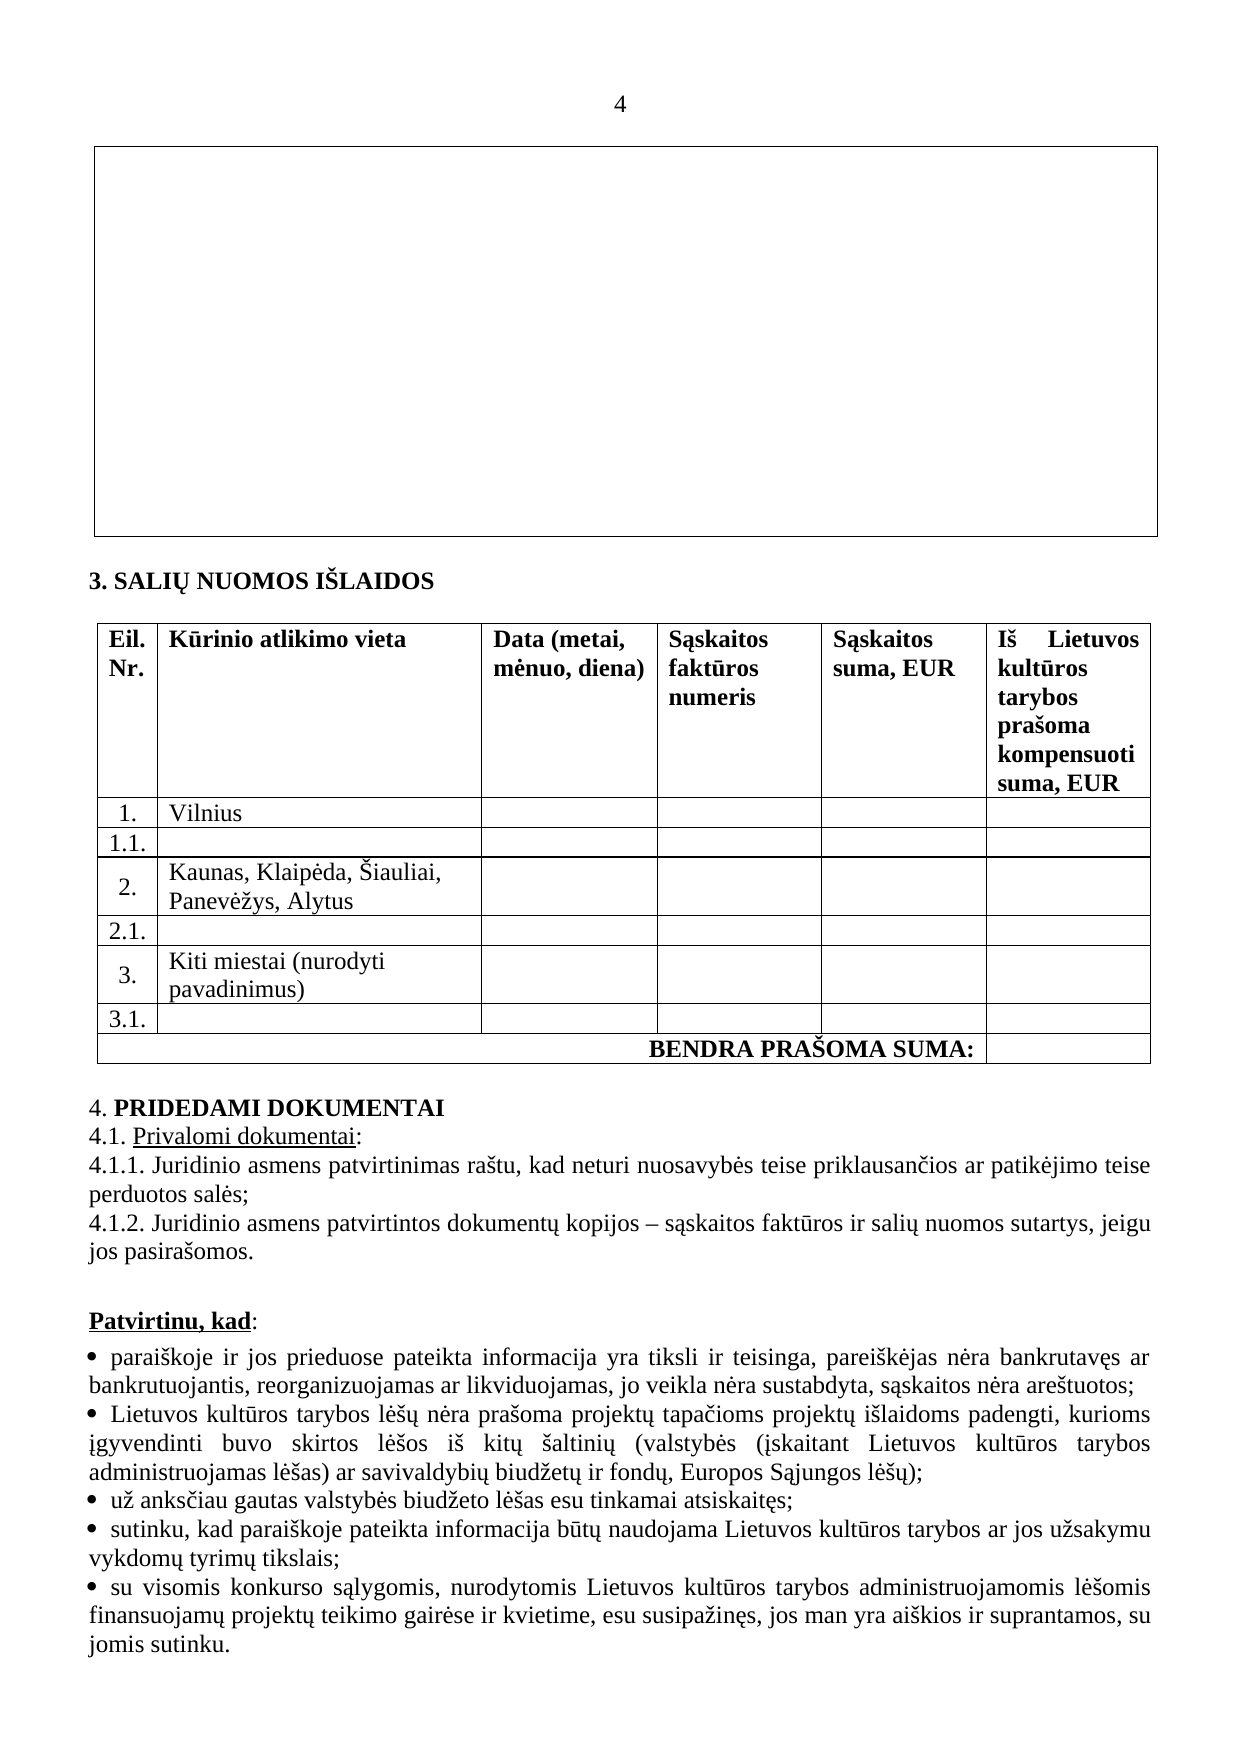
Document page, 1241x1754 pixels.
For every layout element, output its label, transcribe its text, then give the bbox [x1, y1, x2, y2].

table_cell [158, 916, 481, 945]
table_cell [822, 1004, 986, 1033]
table_header Data (metai, mėnuo, diena) [482, 624, 657, 797]
table_cell BENDRA PRAŠOMA SUMA: [98, 1034, 986, 1063]
table_header Eil. Nr. [98, 624, 157, 797]
text Patvirtinu, kad: [89, 1306, 1152, 1334]
table_header Iš Lietuvos kultūros tarybos prašoma kompensuoti suma, EUR [987, 624, 1150, 797]
text sutinku, kad paraiškoje pateikta informacija būtų naudojama Lietuvos kultūros tarybos ar jos užsakymu vykdomų tyrimų tikslais; [87, 1514, 1152, 1572]
table_cell Kaunas, Klaipėda, Šiauliai, Panevėžys, Alytus [158, 858, 481, 915]
text 4.1.2. Juridinio asmens patvirtintos dokumentų kopijos – sąskaitos faktūros ir salių nuomos sutartys, jeigu jos pasirašomos. [89, 1208, 1152, 1265]
table_header Sąskaitos faktūros numeris [658, 624, 821, 797]
table_cell Vilnius [158, 798, 481, 827]
table_cell [658, 1004, 821, 1033]
table_cell [658, 828, 821, 856]
table_cell [482, 798, 657, 827]
table_cell [822, 828, 986, 856]
table_cell Kiti miestai (nurodyti pavadinimus) [158, 946, 481, 1003]
table_cell [987, 858, 1150, 915]
table_cell [158, 828, 481, 856]
table_cell [482, 916, 657, 945]
table_cell 2.1. [98, 916, 157, 945]
text 3. SALIŲ NUOMOS IŠLAIDOS [89, 566, 1152, 594]
table_cell 3. [98, 946, 157, 1003]
table_cell [822, 916, 986, 945]
table_cell 3.1. [98, 1004, 157, 1033]
table_cell [482, 828, 657, 856]
text 4.1.1. Juridinio asmens patvirtinimas raštu, kad neturi nuosavybės teise priklausančios ar patikėjimo teise perduotos salės; [89, 1150, 1152, 1208]
text su visomis konkurso sąlygomis, nurodytomis Lietuvos kultūros tarybos administruojamomis lėšomis finansuojamų projektų teikimo gairėse ir kvietime, esu susipažinęs, jos man yra aiškios ir suprantamos, su jomis sutinku. [87, 1572, 1152, 1658]
table_cell [482, 858, 657, 915]
table_cell [987, 828, 1150, 856]
table_cell [822, 798, 986, 827]
table_cell [658, 798, 821, 827]
table_cell [987, 798, 1150, 827]
table_cell [987, 946, 1150, 1003]
table_cell [822, 946, 986, 1003]
text už anksčiau gautas valstybės biudžeto lėšas esu tinkamai atsiskaitęs; [87, 1486, 1152, 1514]
table_cell [658, 916, 821, 945]
table_header [95, 147, 1157, 536]
table_cell [482, 1004, 657, 1033]
text paraiškoje ir jos prieduose pateikta informacija yra tiksli ir teisinga, pareiškėjas nėra bankrutavęs ar bankrutuojantis, reorganizuojamas ar likviduojamas, jo veikla nėra sustabdyta, sąskaitos nėra areštuotos; [87, 1342, 1152, 1399]
table_cell [822, 858, 986, 915]
table_cell 1.1. [98, 828, 157, 856]
table_cell 1. [98, 798, 157, 827]
table_cell [987, 916, 1150, 945]
table_cell [658, 858, 821, 915]
table_cell 2. [98, 858, 157, 915]
table_cell [482, 946, 657, 1003]
table_cell [658, 946, 821, 1003]
table_cell [158, 1004, 481, 1033]
text 4.1. Privalomi dokumentai: [89, 1121, 1152, 1150]
table_cell [987, 1004, 1150, 1033]
text 4. PRIDEDAMI DOKUMENTAI [89, 1093, 1152, 1121]
text Lietuvos kultūros tarybos lėšų nėra prašoma projektų tapačioms projektų išlaidoms padengti, kurioms įgyvendinti buvo skirtos lėšos iš kitų šaltinių (valstybės (įskaitant Lietuvos kultūros tarybos administruojamas lėšas) ar savivaldybių biudžetų ir fondų, Europos Sąjungos lėšų); [87, 1399, 1152, 1486]
table_header Sąskaitos suma, EUR [822, 624, 986, 797]
table_cell [987, 1034, 1150, 1063]
table_header Kūrinio atlikimo vieta [158, 624, 481, 797]
